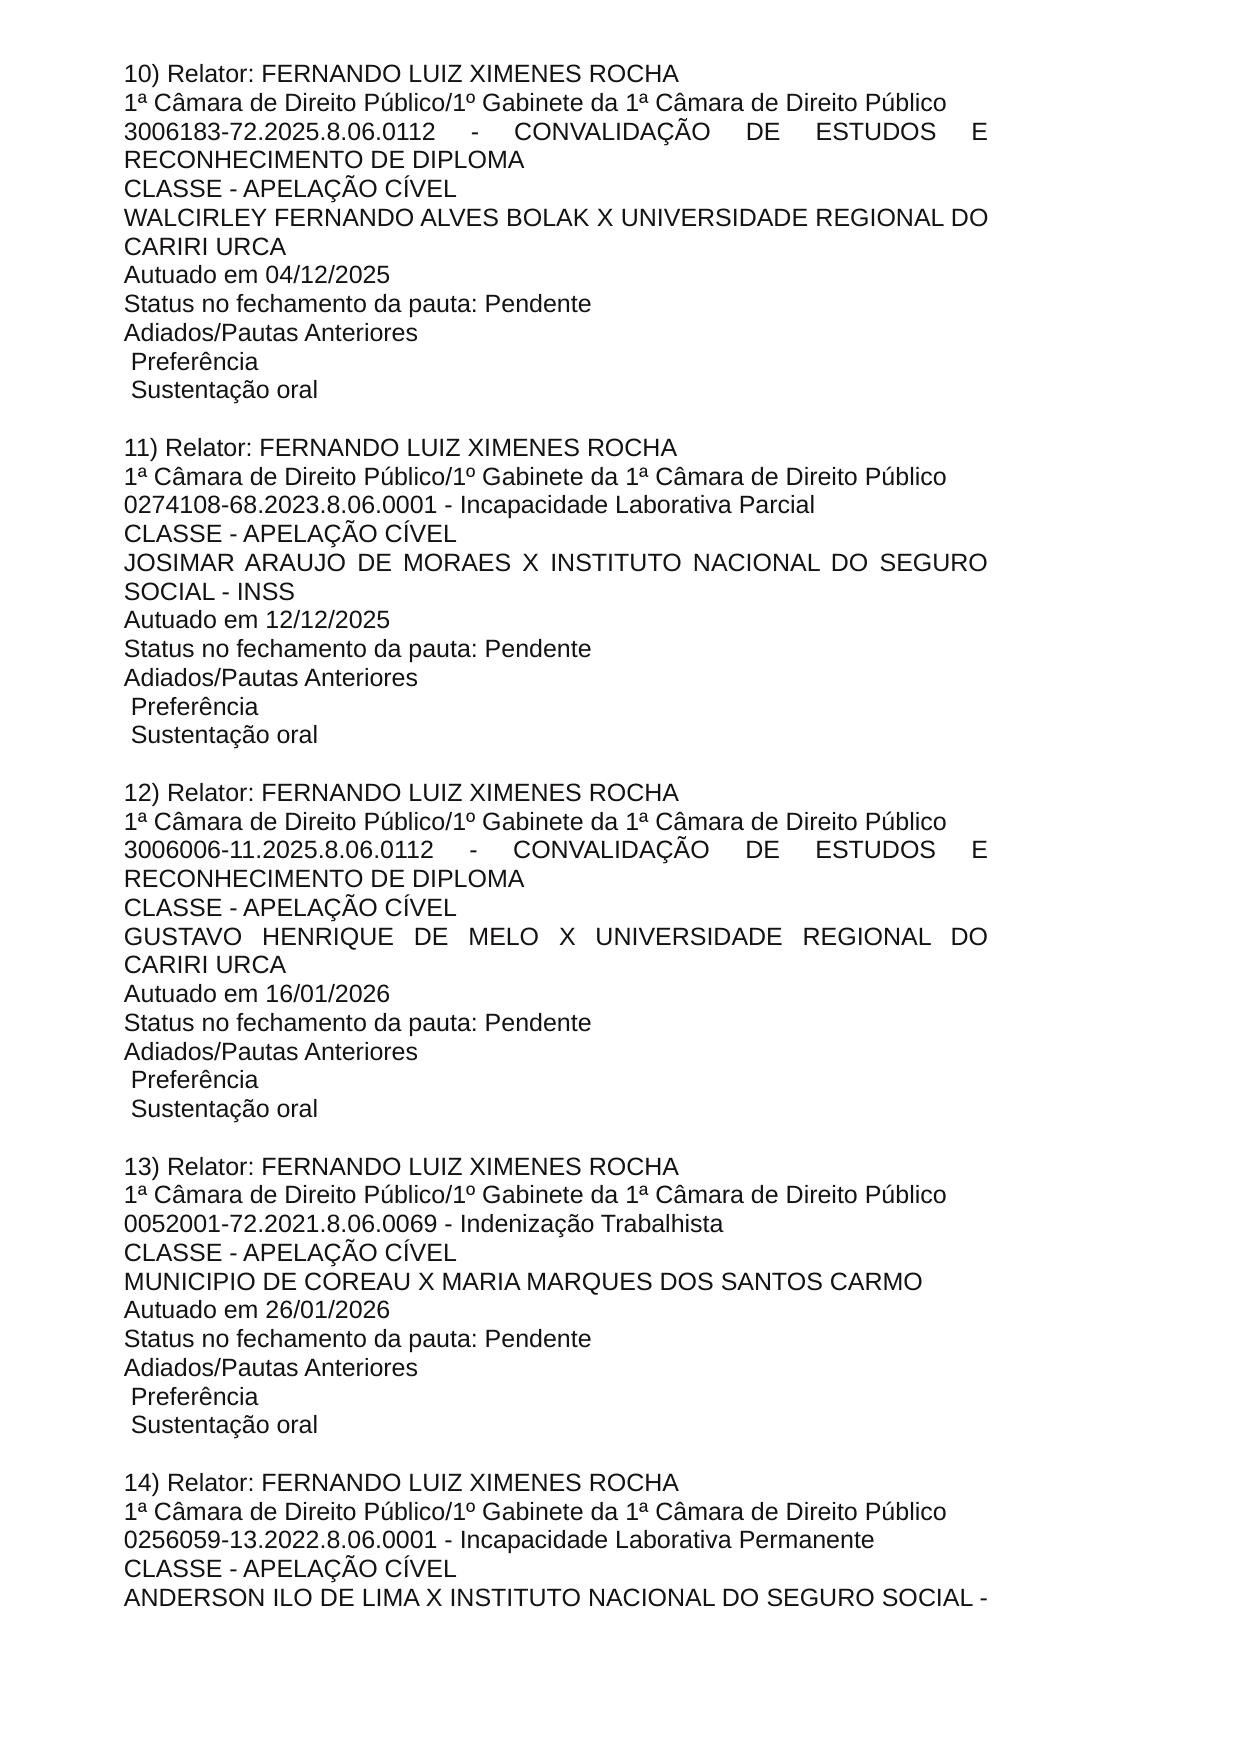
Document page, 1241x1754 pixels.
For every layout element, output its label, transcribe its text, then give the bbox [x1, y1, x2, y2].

text 14) Relator: FERNANDO LUIZ XIMENES ROCHA [124, 1468, 989, 1497]
text ANDERSON ILO DE LIMA X INSTITUTO NACIONAL DO SEGURO SOCIAL [124, 1583, 989, 1612]
text 1ª Câmara de Direito Público/1º Gabinete da 1ª Câmara de Direito Público [124, 88, 989, 117]
text 12) Relator: FERNANDO LUIZ XIMENES ROCHA [124, 778, 989, 807]
text WALCIRLEY FERNANDO ALVES BOLAK X UNIVERSIDADE REGIONAL DO CARIRI URCA [124, 203, 989, 260]
text 0274108-68.2023.8.06.0001 - Incapacidade Laborativa Parcial [124, 490, 989, 519]
text 10) Relator: FERNANDO LUIZ XIMENES ROCHA [124, 59, 989, 88]
text 13) Relator: FERNANDO LUIZ XIMENES ROCHA [124, 1152, 989, 1180]
text Adiados/Pautas Anteriores [124, 1037, 989, 1065]
text Preferência [124, 1382, 989, 1410]
text Status no fechamento da pauta: Pendente [124, 289, 989, 318]
text Status no fechamento da pauta: Pendente [124, 1008, 989, 1037]
text Status no fechamento da pauta: Pendente [124, 1324, 989, 1353]
text Sustentação oral [124, 1094, 989, 1123]
text Sustentação oral [124, 720, 989, 749]
text MUNICIPIO DE COREAU X MARIA MARQUES DOS SANTOS CARMO [124, 1267, 989, 1295]
text Autuado em 16/01/2026 [124, 979, 989, 1008]
text Adiados/Pautas Anteriores [124, 1353, 989, 1382]
text 0256059-13.2022.8.06.0001 - Incapacidade Laborativa Permanente [124, 1525, 989, 1554]
text 1ª Câmara de Direito Público/1º Gabinete da 1ª Câmara de Direito Público [124, 807, 989, 835]
text Sustentação oral [124, 1410, 989, 1439]
text Autuado em 12/12/2025 [124, 605, 989, 634]
text Status no fechamento da pauta: Pendente [124, 634, 989, 663]
text Autuado em 04/12/2025 [124, 260, 989, 289]
text 1ª Câmara de Direito Público/1º Gabinete da 1ª Câmara de Direito Público [124, 1497, 989, 1525]
text Adiados/Pautas Anteriores [124, 663, 989, 692]
text 3006006-11.2025.8.06.0112 - CONVALIDAÇÃO DE ESTUDOS E RECONHECIMENTO DE DIPLOMA [124, 835, 989, 893]
text CLASSE - APELAÇÃO CÍVEL [124, 174, 989, 203]
text Preferência [124, 692, 989, 720]
text Sustentação oral [124, 375, 989, 404]
text GUSTAVO HENRIQUE DE MELO X UNIVERSIDADE REGIONAL DO CARIRI URCA [124, 922, 989, 979]
text 1ª Câmara de Direito Público/1º Gabinete da 1ª Câmara de Direito Público [124, 1180, 989, 1209]
text 3006183-72.2025.8.06.0112 - CONVALIDAÇÃO DE ESTUDOS E RECONHECIMENTO DE DIPLOMA [124, 117, 989, 174]
text Autuado em 26/01/2026 [124, 1295, 989, 1324]
text 0052001-72.2021.8.06.0069 - Indenização Trabalhista [124, 1209, 989, 1238]
text CLASSE - APELAÇÃO CÍVEL [124, 519, 989, 548]
text Preferência [124, 1065, 989, 1094]
text CLASSE - APELAÇÃO CÍVEL [124, 1554, 989, 1583]
text 1ª Câmara de Direito Público/1º Gabinete da 1ª Câmara de Direito Público [124, 462, 989, 490]
text CLASSE - APELAÇÃO CÍVEL [124, 893, 989, 922]
text CLASSE - APELAÇÃO CÍVEL [124, 1238, 989, 1267]
text Preferência [124, 347, 989, 375]
text 11) Relator: FERNANDO LUIZ XIMENES ROCHA [124, 433, 989, 462]
text JOSIMAR ARAUJO DE MORAES X INSTITUTO NACIONAL DO SEGURO SOCIAL - INSS [124, 548, 989, 605]
text Adiados/Pautas Anteriores [124, 318, 989, 347]
